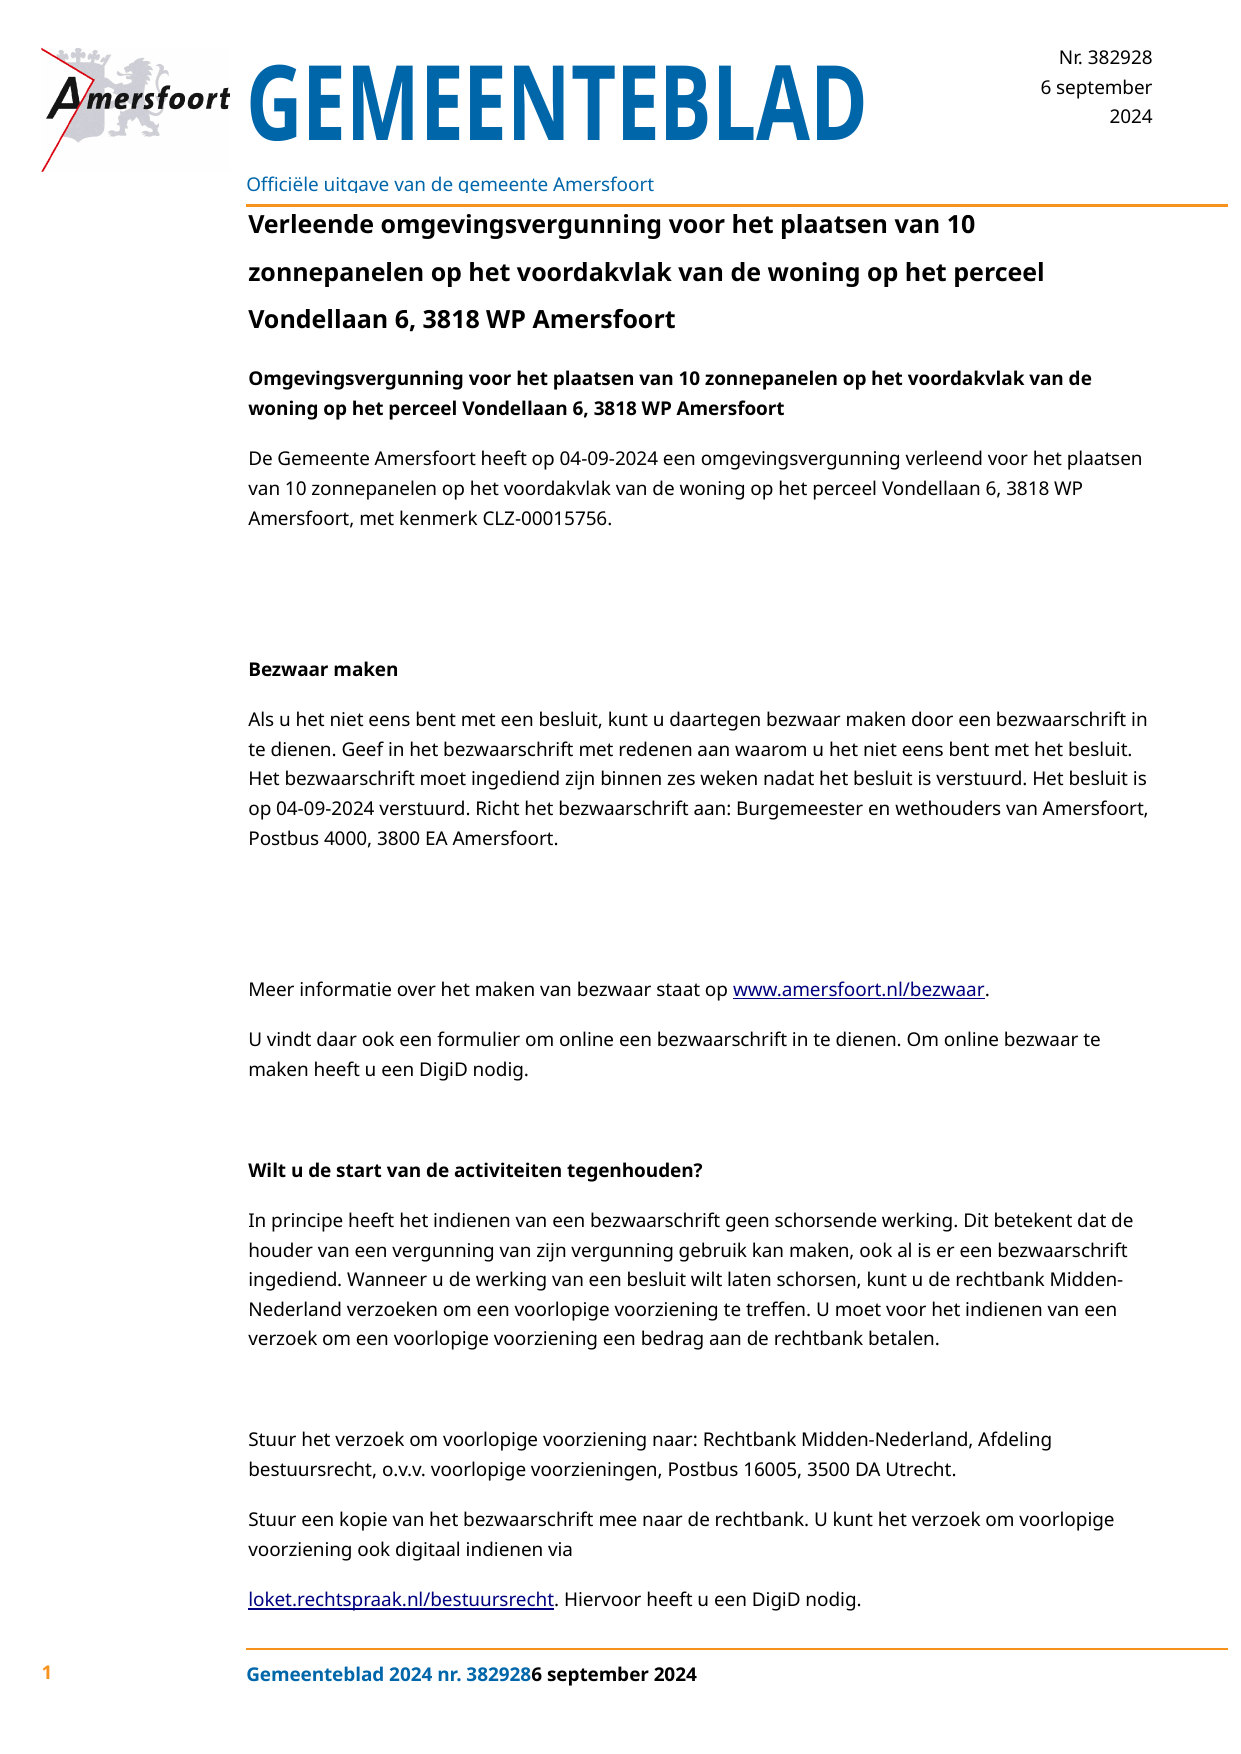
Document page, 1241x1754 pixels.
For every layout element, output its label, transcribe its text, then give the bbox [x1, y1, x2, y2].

picture [41, 47, 231, 172]
text De Gemeente Amersfoort heeft op 04-09-2024 een omgevingsvergunning verleend voor het plaatsen van 10 zonnepanelen op het voordakvlak van de woning op het perceel Vondellaan 6, 3818 WP Amersfoort, met kenmerk CLZ-00015756. [248, 446, 1152, 530]
text In principe heeft het indienen van een bezwaarschrift geen schorsende werking. Dit betekent dat de houder van een vergunning van zijn vergunning gebruik kan maken, ook al is er een bezwaarschrift ingediend. Wanneer u de werking van een besluit wilt laten schorsen, kunt u de rechtbank Midden-Nederland verzoeken om een voorlopige voorziening te treffen. U moet voor het indienen van een verzoek om een voorlopige voorziening een bedrag aan de rechtbank betalen. [248, 1207, 1152, 1351]
text Verleende omgevingsvergunning voor het plaatsen van 10 zonnepanelen op het voordakvlak van de woning op het perceel Vondellaan 6, 3818 WP Amersfoort [248, 207, 1152, 336]
text Omgevingsvergunning voor het plaatsen van 10 zonnepanelen op het voordakvlak van de woning op het perceel Vondellaan 6, 3818 WP Amersfoort [248, 366, 1152, 421]
text Meer informatie over het maken van bezwaar staat op www.amersfoort.nl/bezwaar. [248, 976, 1152, 1002]
text loket.rechtspraak.nl/bestuursrecht. Hiervoor heeft u een DigiD nodig. [248, 1586, 1152, 1612]
text U vindt daar ook een formulier om online een bezwaarschrift in te dienen. Om online bezwaar te maken heeft u een DigiD nodig. [248, 1026, 1152, 1082]
text Als u het niet eens bent met een besluit, kunt u daartegen bezwaar maken door een bezwaarschrift in te dienen. Geef in het bezwaarschrift met redenen aan waarom u het niet eens bent met het besluit. Het bezwaarschrift moet ingediend zijn binnen zes weken nadat het besluit is verstuurd. Het besluit is op 04-09-2024 verstuurd. Richt het bezwaarschrift aan: Burgemeester en wethouders van Amersfoort, Postbus 4000, 3800 EA Amersfoort. [248, 706, 1152, 850]
text Stuur het verzoek om voorlopige voorziening naar: Rechtbank Midden-Nederland, Afdeling bestuursrecht, o.v.v. voorlopige voorzieningen, Postbus 16005, 3500 DA Utrecht. [248, 1426, 1152, 1482]
text Wilt u de start van de activiteiten tegenhouden? [248, 1157, 1152, 1182]
text Bezwaar maken [248, 656, 1152, 682]
text Stuur een kopie van het bezwaarschrift mee naar de rechtbank. U kunt het verzoek om voorlopige voorziening ook digitaal indienen via [248, 1506, 1152, 1562]
